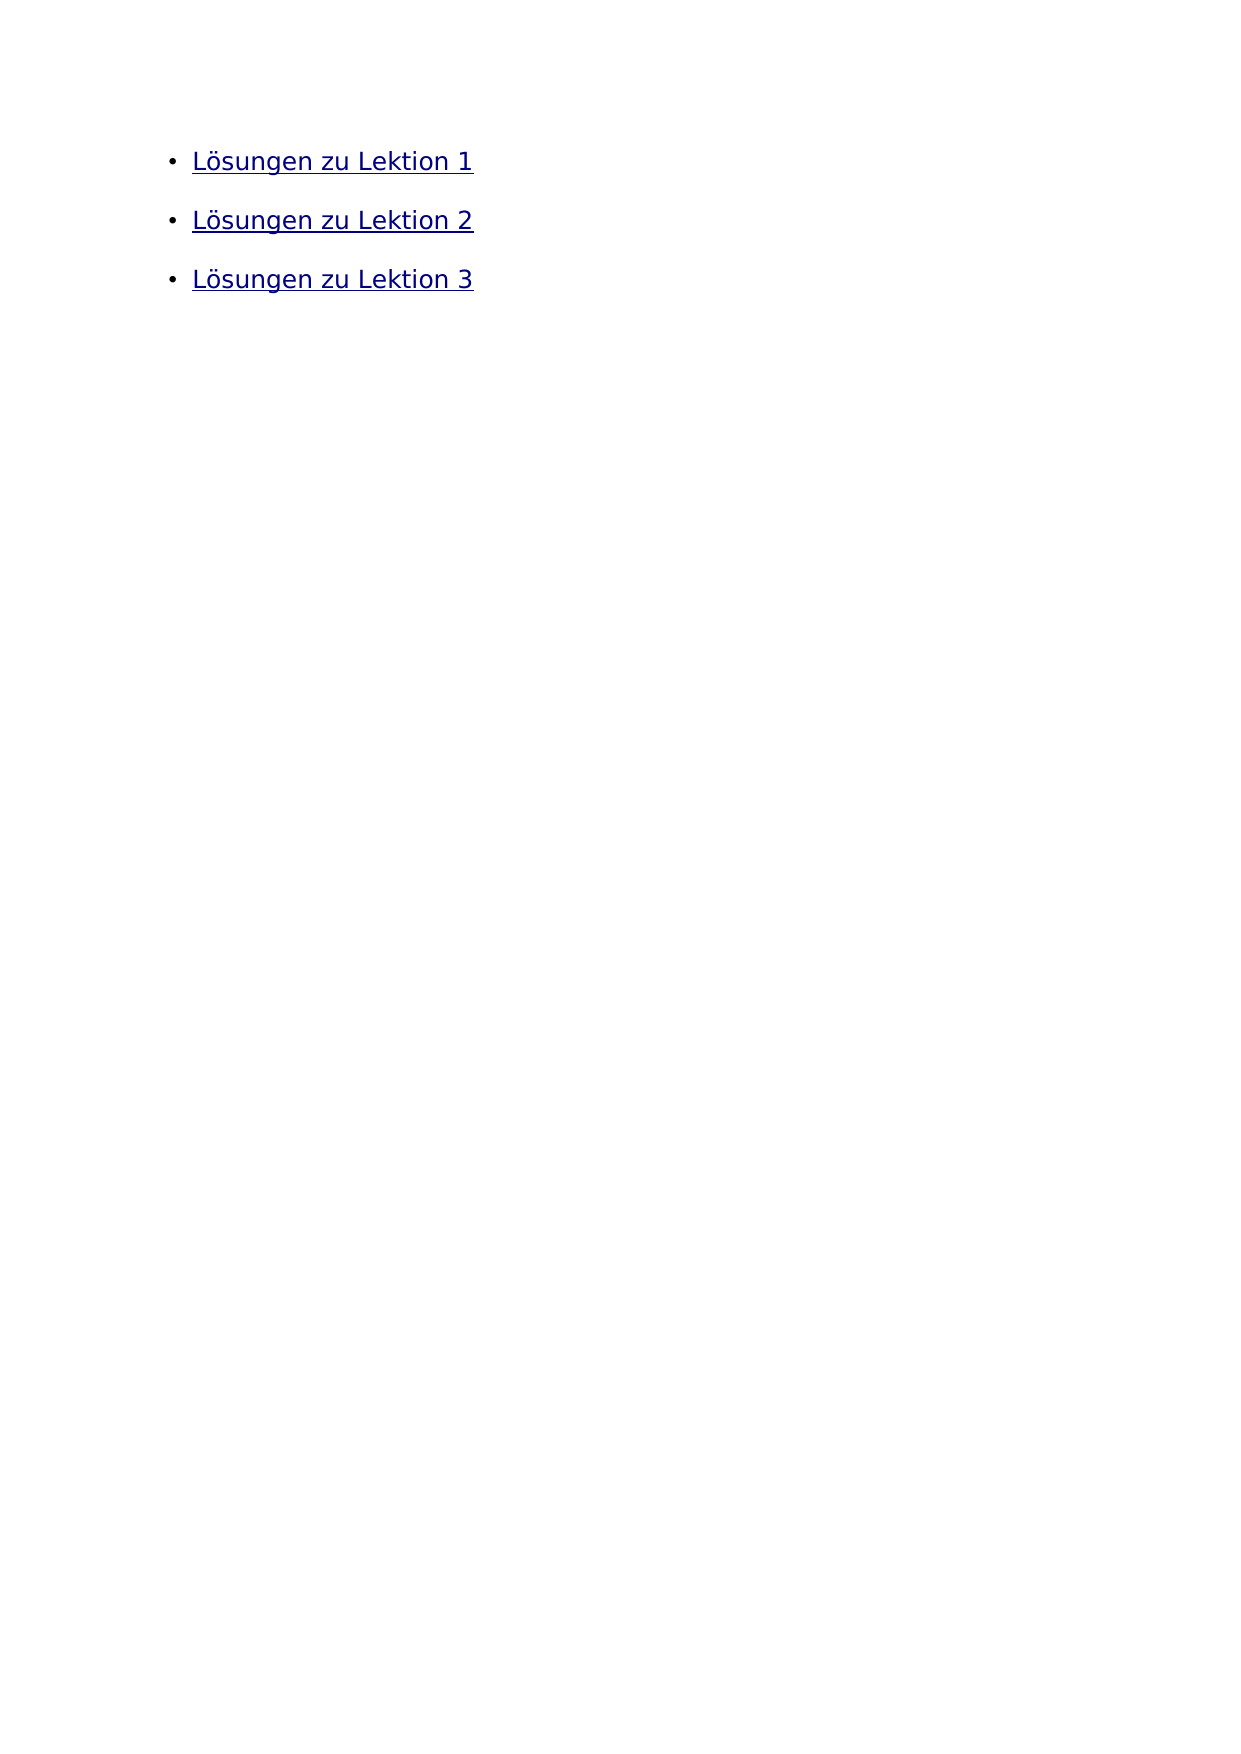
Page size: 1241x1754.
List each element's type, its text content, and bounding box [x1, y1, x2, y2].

list Lösungen zu Lektion 2 [177, 206, 1122, 235]
list Lösungen zu Lektion 1 [177, 148, 1122, 177]
list Lösungen zu Lektion 3 [177, 265, 1122, 294]
